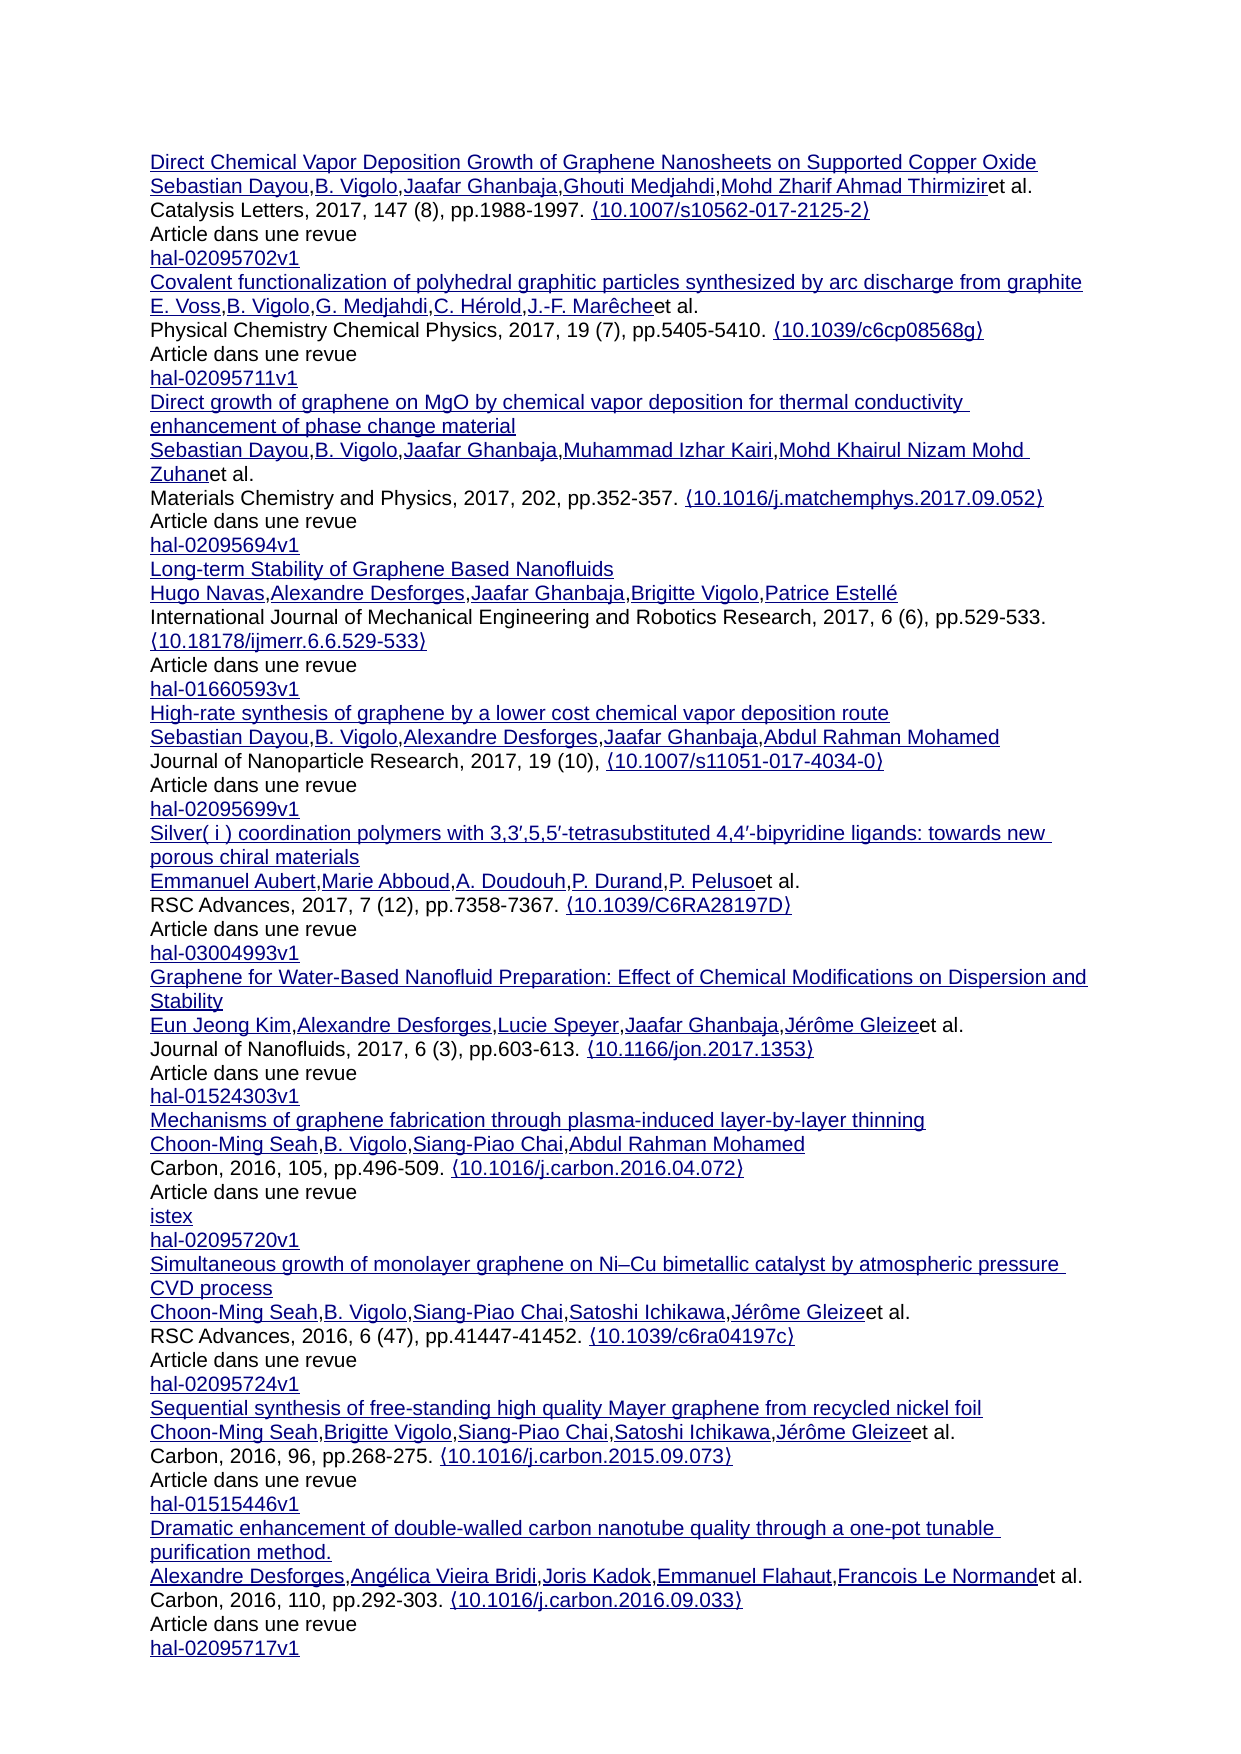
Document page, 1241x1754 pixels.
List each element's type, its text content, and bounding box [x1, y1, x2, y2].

table_cell Long-term Stability of Graphene Based Nanofluids Hugo Navas,Alexandre Desforges,Jaafar Ghanbaja,Brigitte Vigolo,Patrice Estellé International Journal of Mechanical Engineering and Robotics Research, 2017, 6 (6), pp.529-533. ⟨10.18178/ijmerr.6.6.529-533⟩ Article dans une revue hal-01660593v1 [150, 557, 1090, 701]
table_cell Covalent functionalization of polyhedral graphitic particles synthesized by arc discharge from graphite E. Voss,B. Vigolo,G. Medjahdi,C. Hérold,J.-F. Marêcheet al. Physical Chemistry Chemical Physics, 2017, 19 (7), pp.5405-5410. ⟨10.1039/c6cp08568g⟩ Article dans une revue hal-02095711v1 [150, 270, 1090, 389]
table_cell Sequential synthesis of free-standing high quality Mayer graphene from recycled nickel foil Choon-Ming Seah,Brigitte Vigolo,Siang-Piao Chai,Satoshi Ichikawa,Jérôme Gleizeet al. Carbon, 2016, 96, pp.268-275. ⟨10.1016/j.carbon.2015.09.073⟩ Article dans une revue hal-01515446v1 [150, 1396, 1090, 1516]
table_cell Dramatic enhancement of double-walled carbon nanotube quality through a one-pot tunable purification method. Alexandre Desforges,Angélica Vieira Bridi,Joris Kadok,Emmanuel Flahaut,Francois Le Normandet al. Carbon, 2016, 110, pp.292-303. ⟨10.1016/j.carbon.2016.09.033⟩ Article dans une revue hal-02095717v1 [150, 1516, 1090, 1659]
table_cell Mechanisms of graphene fabrication through plasma-induced layer-by-layer thinning Choon-Ming Seah,B. Vigolo,Siang-Piao Chai,Abdul Rahman Mohamed Carbon, 2016, 105, pp.496-509. ⟨10.1016/j.carbon.2016.04.072⟩ Article dans une revue istex hal-02095720v1 [150, 1108, 1090, 1252]
table_cell Silver( i ) coordination polymers with 3,3′,5,5′-tetrasubstituted 4,4′-bipyridine ligands: towards new porous chiral materials Emmanuel Aubert,Marie Abboud,A. Doudouh,P. Durand,P. Pelusoet al. RSC Advances, 2017, 7 (12), pp.7358-7367. ⟨10.1039/C6RA28197D⟩ Article dans une revue hal-03004993v1 [150, 821, 1090, 964]
table_cell High-rate synthesis of graphene by a lower cost chemical vapor deposition route Sebastian Dayou,B. Vigolo,Alexandre Desforges,Jaafar Ghanbaja,Abdul Rahman Mohamed Journal of Nanoparticle Research, 2017, 19 (10), ⟨10.1007/s11051-017-4034-0⟩ Article dans une revue hal-02095699v1 [150, 701, 1090, 821]
table_cell Direct Chemical Vapor Deposition Growth of Graphene Nanosheets on Supported Copper Oxide Sebastian Dayou,B. Vigolo,Jaafar Ghanbaja,Ghouti Medjahdi,Mohd Zharif Ahmad Thirmiziret al. Catalysis Letters, 2017, 147 (8), pp.1988-1997. ⟨10.1007/s10562-017-2125-2⟩ Article dans une revue hal-02095702v1 [150, 150, 1090, 270]
table_cell Graphene for Water-Based Nanofluid Preparation: Effect of Chemical Modifications on Dispersion and Stability Eun Jeong Kim,Alexandre Desforges,Lucie Speyer,Jaafar Ghanbaja,Jérôme Gleizeet al. Journal of Nanofluids, 2017, 6 (3), pp.603-613. ⟨10.1166/jon.2017.1353⟩ Article dans une revue hal-01524303v1 [150, 965, 1090, 1108]
table_cell Simultaneous growth of monolayer graphene on Ni–Cu bimetallic catalyst by atmospheric pressure CVD process Choon-Ming Seah,B. Vigolo,Siang-Piao Chai,Satoshi Ichikawa,Jérôme Gleizeet al. RSC Advances, 2016, 6 (47), pp.41447-41452. ⟨10.1039/c6ra04197c⟩ Article dans une revue hal-02095724v1 [150, 1252, 1090, 1396]
table_cell Direct growth of graphene on MgO by chemical vapor deposition for thermal conductivity enhancement of phase change material Sebastian Dayou,B. Vigolo,Jaafar Ghanbaja,Muhammad Izhar Kairi,Mohd Khairul Nizam Mohd Zuhanet al. Materials Chemistry and Physics, 2017, 202, pp.352-357. ⟨10.1016/j.matchemphys.2017.09.052⟩ Article dans une revue hal-02095694v1 [150, 390, 1090, 557]
